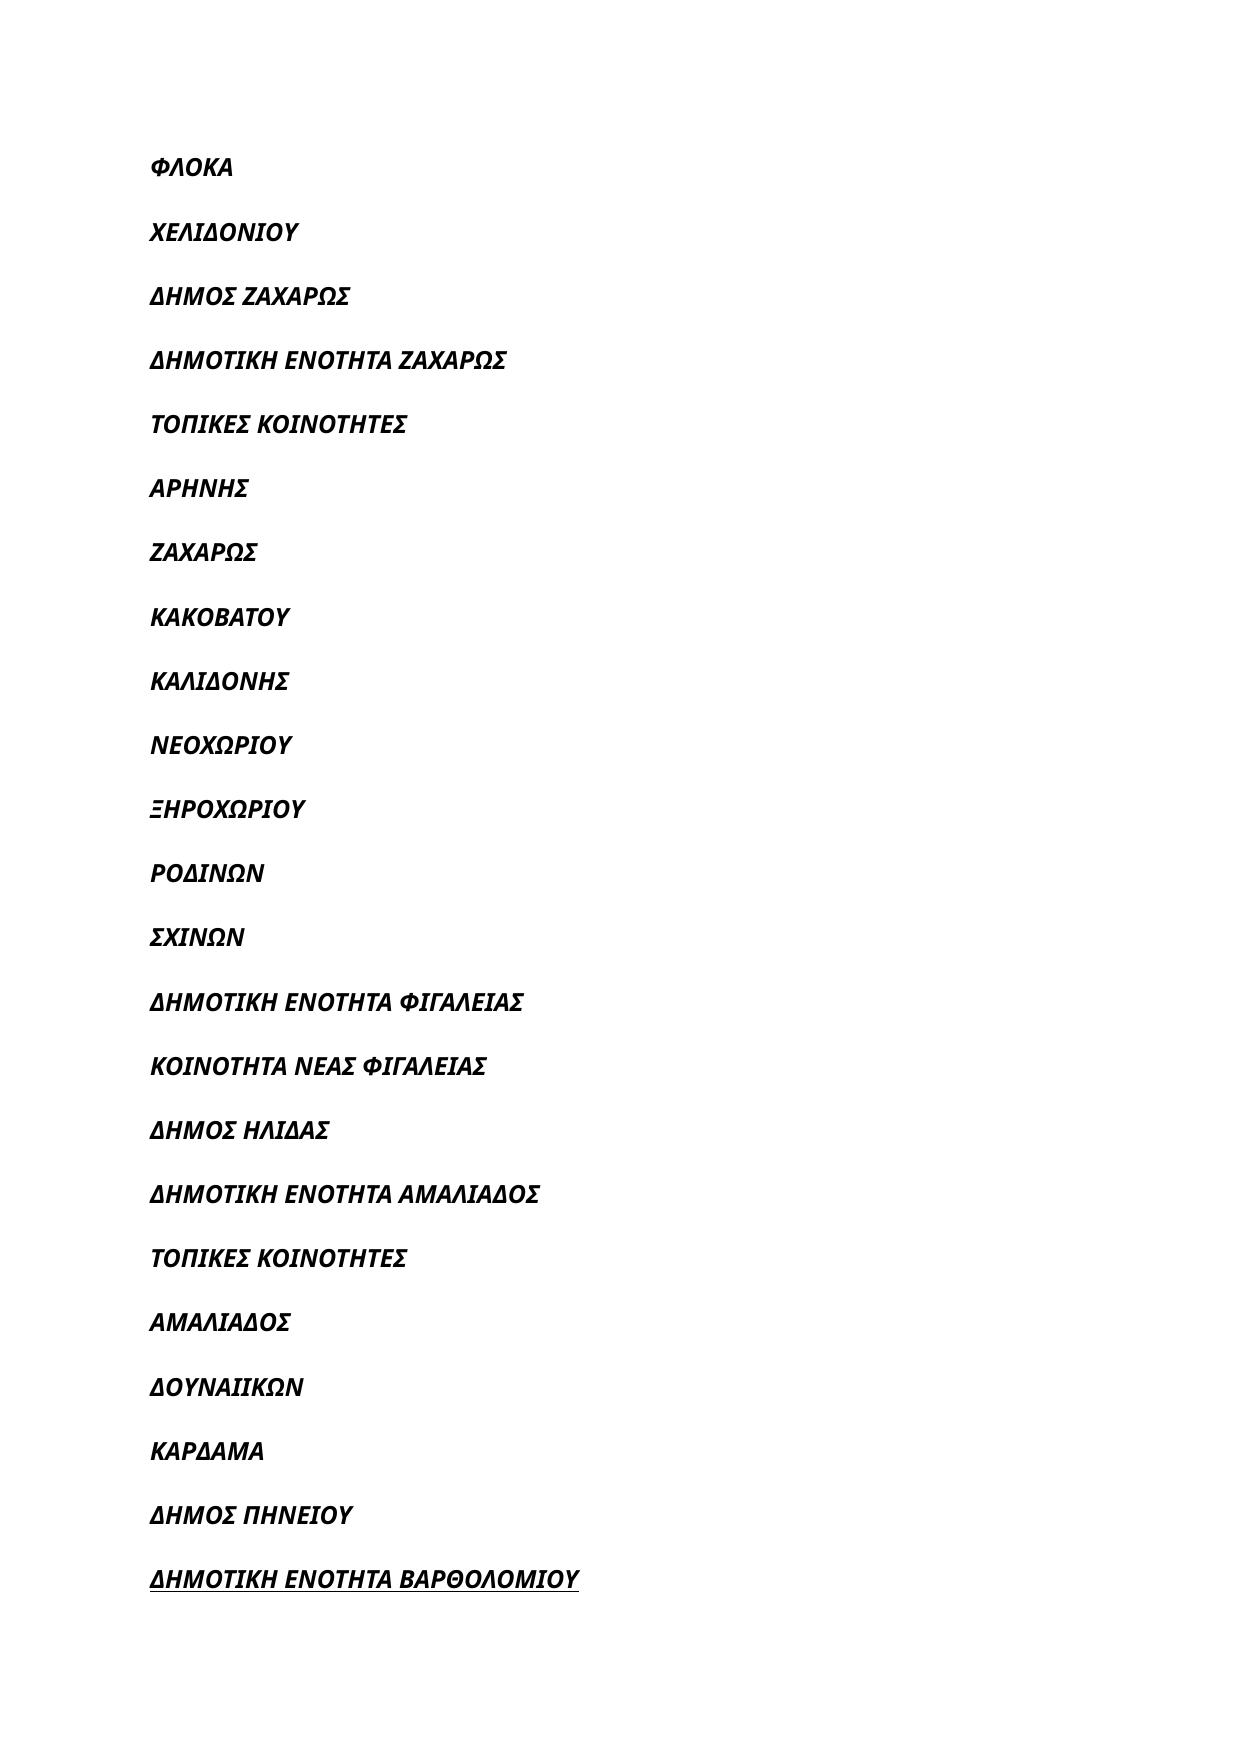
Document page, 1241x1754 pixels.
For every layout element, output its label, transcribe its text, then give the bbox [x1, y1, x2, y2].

text ΔΗΜΟΤΙΚΗ ΕΝΟΤΗΤΑ ΖΑΧΑΡΩΣ [150, 342, 1090, 377]
text ΔΗΜΟΤΙΚΗ ΕΝΟΤΗΤΑ ΦΙΓΑΛΕΙΑΣ [150, 984, 1090, 1018]
text ΣΧΙΝΩΝ [150, 920, 1090, 954]
text ΦΛΟΚΑ [150, 150, 1090, 184]
text ΔΗΜΟΣ ΖΑΧΑΡΩΣ [150, 278, 1090, 312]
text ΔΟΥΝΑΙΙΚΩΝ [150, 1369, 1090, 1403]
text ΚΑΛΙΔΟΝΗΣ [150, 663, 1090, 697]
text ΞΗΡΟΧΩΡΙΟΥ [150, 792, 1090, 826]
text ΚΑΡΔΑΜΑ [150, 1433, 1090, 1467]
text ΚΟΙΝΟΤΗΤΑ ΝΕΑΣ ΦΙΓΑΛΕΙΑΣ [150, 1048, 1090, 1082]
text ΔΗΜΟΤΙΚΗ ΕΝΟΤΗΤΑ ΒΑΡΘΟΛΟΜΙΟΥ [150, 1562, 1090, 1596]
text ΖΑΧΑΡΩΣ [150, 535, 1090, 569]
text ΧΕΛΙΔΟΝΙΟΥ [150, 214, 1090, 248]
text ΔΗΜΟΣ ΗΛΙΔΑΣ [150, 1112, 1090, 1147]
text ΑΡΗΝΗΣ [150, 471, 1090, 505]
text ΑΜΑΛΙΑΔΟΣ [150, 1305, 1090, 1339]
text ΡΟΔΙΝΩΝ [150, 856, 1090, 890]
text ΤΟΠΙΚΕΣ ΚΟΙΝΟΤΗΤΕΣ [150, 407, 1090, 441]
text ΝΕΟΧΩΡΙΟΥ [150, 727, 1090, 762]
text ΤΟΠΙΚΕΣ ΚΟΙΝΟΤΗΤΕΣ [150, 1241, 1090, 1275]
text ΔΗΜΟΣ ΠΗΝΕΙΟΥ [150, 1497, 1090, 1532]
text ΔΗΜΟΤΙΚΗ ΕΝΟΤΗΤΑ ΑΜΑΛΙΑΔΟΣ [150, 1177, 1090, 1211]
text ΚΑΚΟΒΑΤΟΥ [150, 599, 1090, 633]
